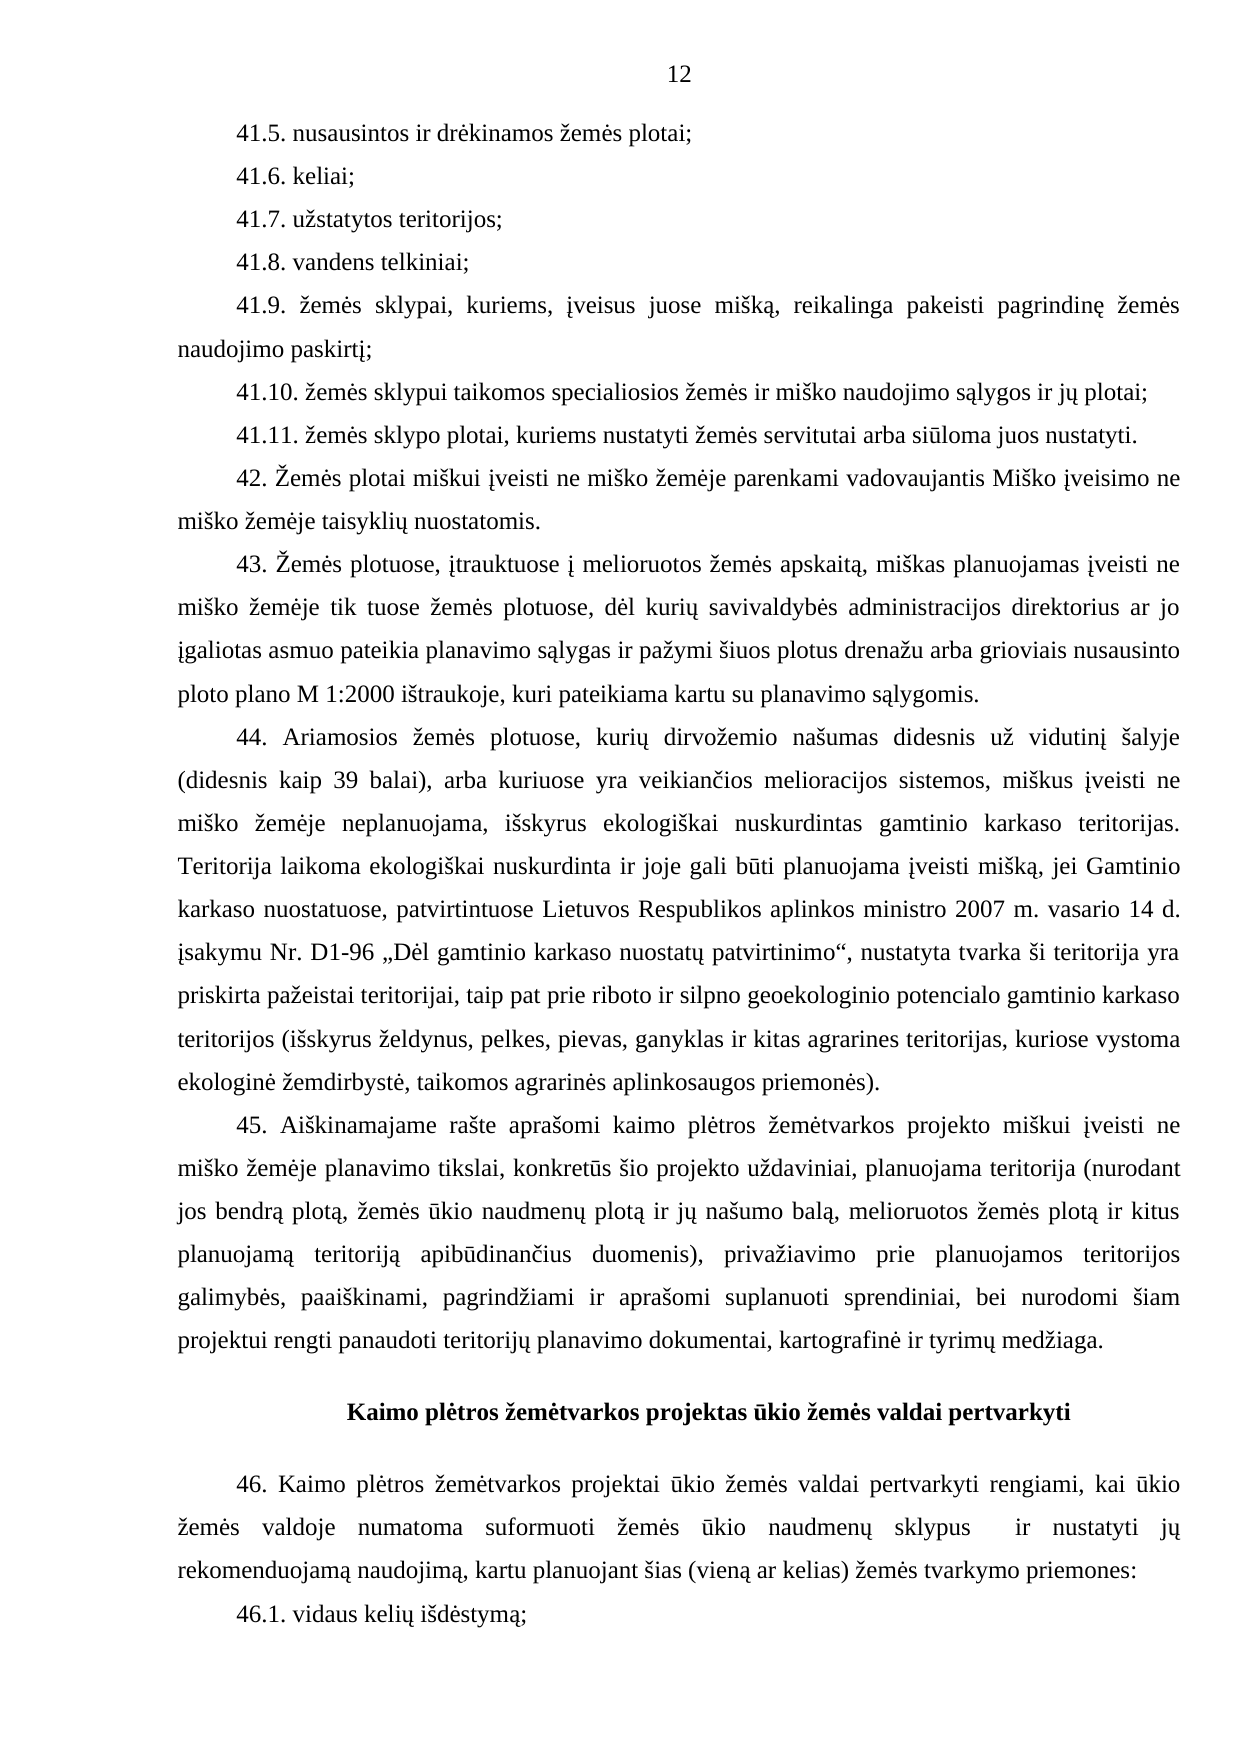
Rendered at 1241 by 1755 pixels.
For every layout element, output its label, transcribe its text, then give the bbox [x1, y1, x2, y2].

text Kaimo plėtros žemėtvarkos projektas ūkio žemės valdai pertvarkyti [177, 1397, 1181, 1426]
text 42. Žemės plotai miškui įveisti ne miško žemėje parenkami vadovaujantis Miško įveisimo ne miško žemėje taisyklių nuostatomis. [177, 463, 1181, 535]
text 41.11. žemės sklypo plotai, kuriems nustatyti žemės servitutai arba siūloma juos nustatyti. [236, 420, 1181, 449]
text 46.1. vidaus kelių išdėstymą; [236, 1599, 1181, 1627]
text 41.8. vandens telkiniai; [236, 247, 1181, 276]
text 41.7. užstatytos teritorijos; [236, 204, 1181, 233]
text 46. Kaimo plėtros žemėtvarkos projektai ūkio žemės valdai pertvarkyti rengiami, kai ūkio žemės valdoje numatoma suformuoti žemės ūkio naudmenų sklypus ir nustatyti jų rekomenduojamą naudojimą, kartu planuojant šias (vieną ar kelias) žemės tvarkymo priemones: [177, 1469, 1181, 1584]
text 41.5. nusausintos ir drėkinamos žemės plotai; [177, 118, 1181, 147]
text 45. Aiškinamajame rašte aprašomi kaimo plėtros žemėtvarkos projekto miškui įveisti ne miško žemėje planavimo tikslai, konkretūs šio projekto uždaviniai, planuojama teritorija (nurodant jos bendrą plotą, žemės ūkio naudmenų plotą ir jų našumo balą, melioruotos žemės plotą ir kitus planuojamą teritoriją apibūdinančius duomenis), privažiavimo prie planuojamos teritorijos galimybės, paaiškinami, pagrindžiami ir aprašomi suplanuoti sprendiniai, bei nurodomi šiam projektui rengti panaudoti teritorijų planavimo dokumentai, kartografinė ir tyrimų medžiaga. [177, 1110, 1181, 1354]
text 41.9. žemės sklypai, kuriems, įveisus juose mišką, reikalinga pakeisti pagrindinę žemės naudojimo paskirtį; [177, 291, 1181, 362]
text 41.10. žemės sklypui taikomos specialiosios žemės ir miško naudojimo sąlygos ir jų plotai; [236, 377, 1181, 406]
text 43. Žemės plotuose, įtrauktuose į melioruotos žemės apskaitą, miškas planuojamas įveisti ne miško žemėje tik tuose žemės plotuose, dėl kurių savivaldybės administracijos direktorius ar jo įgaliotas asmuo pateikia planavimo sąlygas ir pažymi šiuos plotus drenažu arba grioviais nusausinto ploto plano M 1:2000 ištraukoje, kuri pateikiama kartu su planavimo sąlygomis. [177, 549, 1181, 707]
text 41.6. keliai; [236, 161, 1181, 190]
text 44. Ariamosios žemės plotuose, kurių dirvožemio našumas didesnis už vidutinį šalyje (didesnis kaip 39 balai), arba kuriuose yra veikiančios melioracijos sistemos, miškus įveisti ne miško žemėje neplanuojama, išskyrus ekologiškai nuskurdintas gamtinio karkaso teritorijas. Teritorija laikoma ekologiškai nuskurdinta ir joje gali būti planuojama įveisti mišką, jei Gamtinio karkaso nuostatuose, patvirtintuose Lietuvos Respublikos aplinkos ministro 2007 m. vasario 14 d. įsakymu Nr. D1-96 „Dėl gamtinio karkaso nuostatų patvirtinimo“, nustatyta tvarka ši teritorija yra priskirta pažeistai teritorijai, taip pat prie riboto ir silpno geoekologinio potencialo gamtinio karkaso teritorijos (išskyrus želdynus, pelkes, pievas, ganyklas ir kitas agrarines teritorijas, kuriose vystoma ekologinė žemdirbystė, taikomos agrarinės aplinkosaugos priemonės). [177, 722, 1181, 1096]
